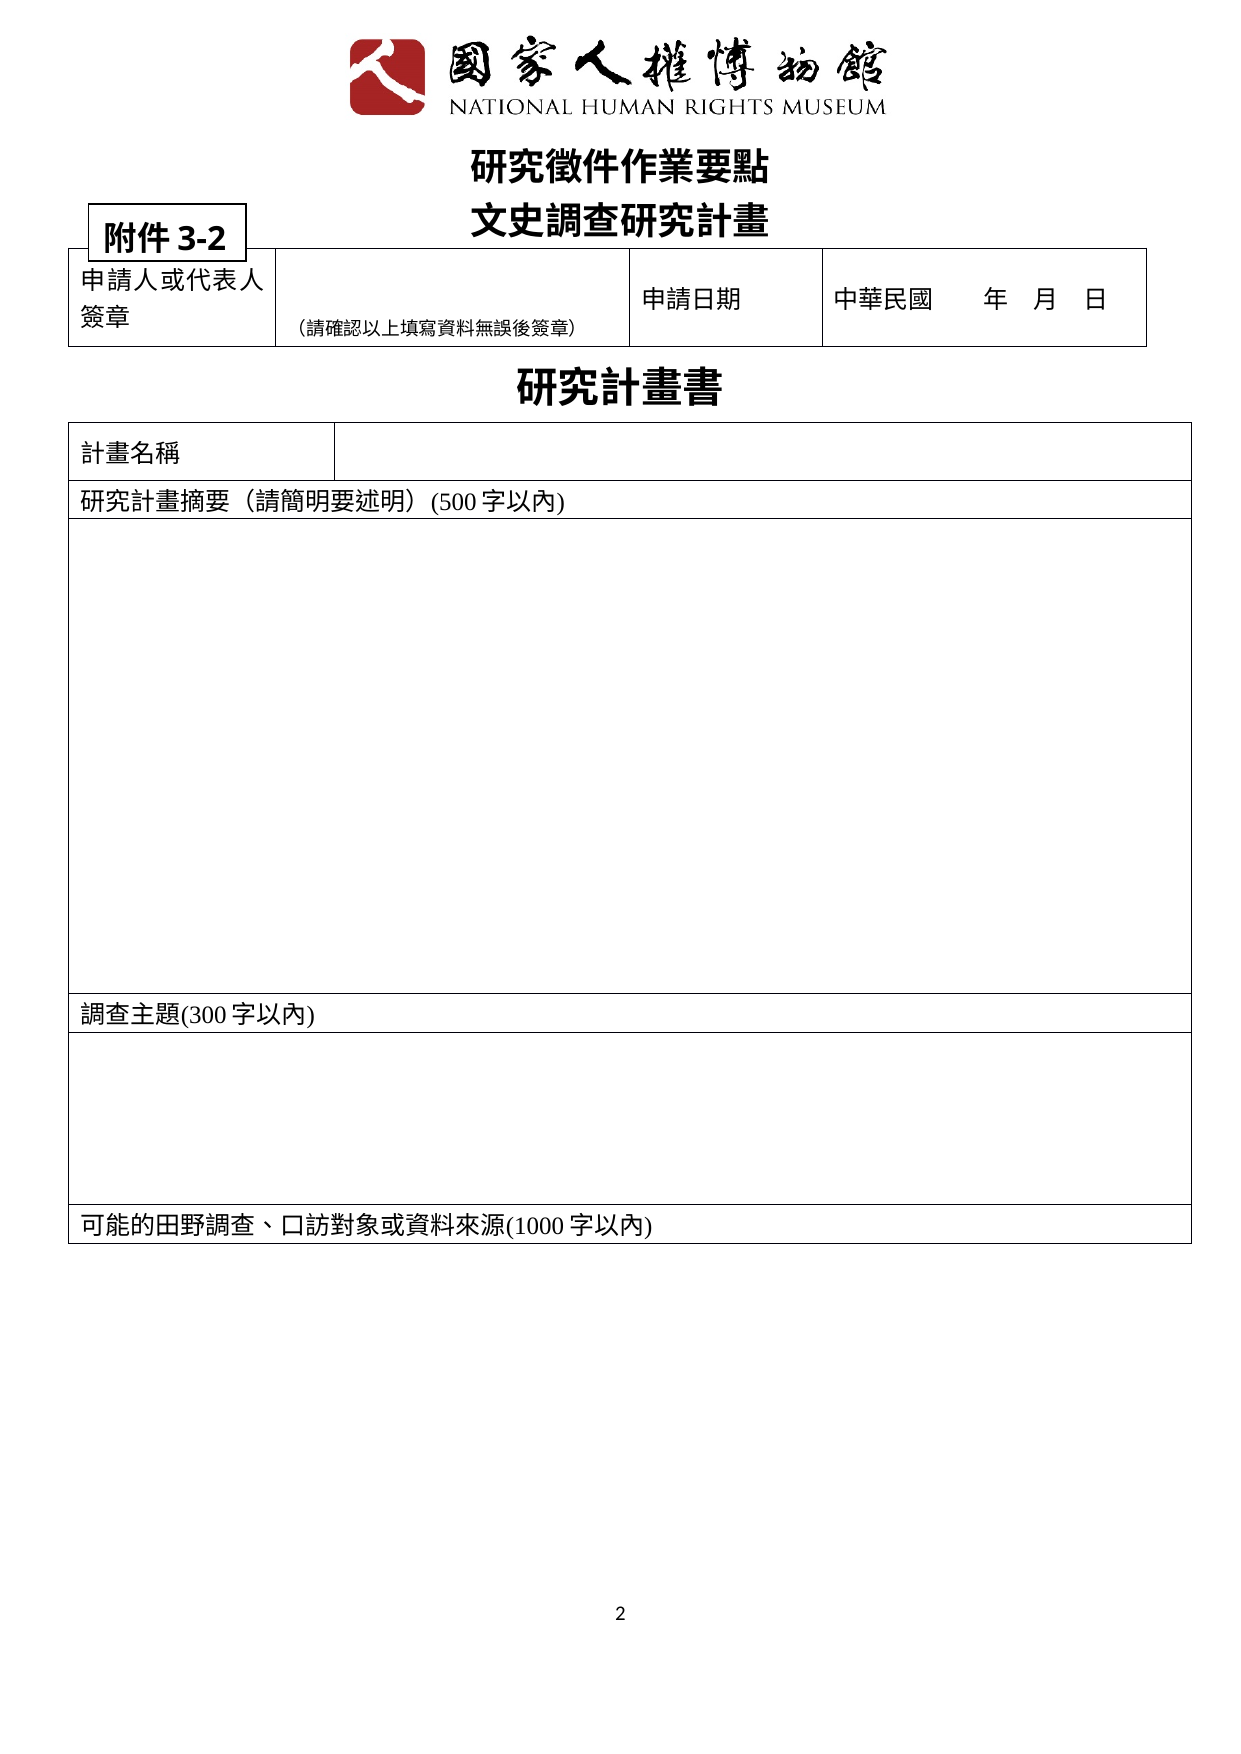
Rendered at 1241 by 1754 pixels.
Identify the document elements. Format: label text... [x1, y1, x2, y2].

table_header [335, 423, 1191, 480]
table_cell [69, 1033, 1191, 1204]
text 附件3-2 [104, 211, 231, 254]
table_cell [69, 519, 1191, 993]
table_cell 申請人或代表人簽章 [69, 249, 275, 346]
table_cell 研究計畫摘要（請簡明要述明）(500字以內) [69, 481, 1191, 518]
table_cell 調查主題(300字以內) [69, 994, 1191, 1032]
picture [344, 33, 894, 120]
table_cell 中華民國 年 月 日 [823, 249, 1146, 346]
table_cell 申請日期 [630, 249, 822, 346]
table_cell 可能的田野調查、口訪對象或資料來源(1000字以內) [69, 1205, 1191, 1243]
table_header 計畫名稱 [69, 423, 334, 480]
table_cell （請確認以上填寫資料無誤後簽章） [276, 249, 629, 346]
text 研究計畫書 [187, 347, 1053, 422]
